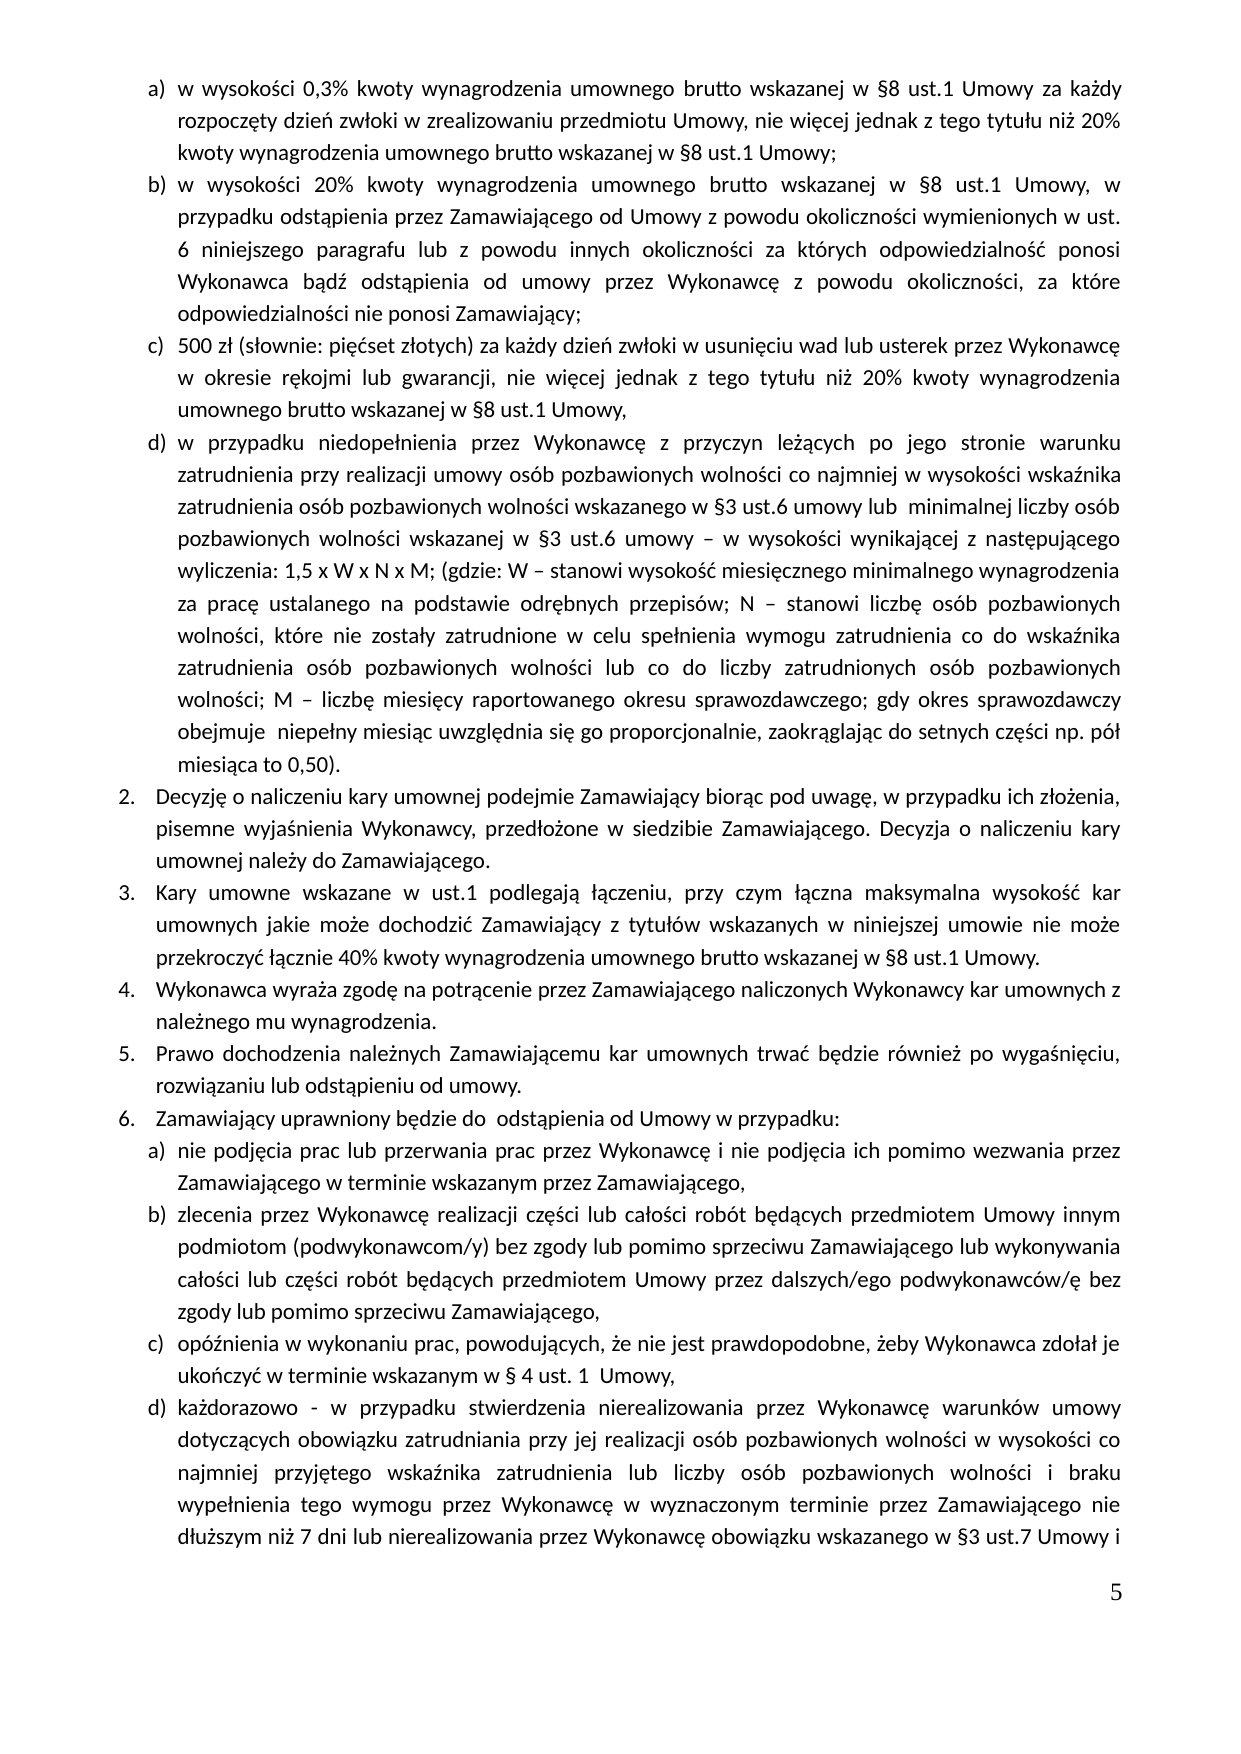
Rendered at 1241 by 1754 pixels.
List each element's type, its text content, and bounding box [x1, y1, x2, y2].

list w przypadku niedopełnienia przez Wykonawcę z przyczyn leżących po jego stronie warunku zatrudnienia przy realizacji umowy osób pozbawionych wolności co najmniej w wysokości wskaźnika zatrudnienia osób pozbawionych wolności wskazanego w §3 ust.6 umowy lub minimalnej liczby osób pozbawionych wolności wskazanej w §3 ust.6 umowy – w wysokości wynikającej z następującego wyliczenia: 1,5 x W x N x M; (gdzie: W – stanowi wysokość miesięcznego minimalnego wynagrodzenia za pracę ustalanego na podstawie odrębnych przepisów; N – stanowi liczbę osób pozbawionych wolności, które nie zostały zatrudnione w celu spełnienia wymogu zatrudnienia co do wskaźnika zatrudnienia osób pozbawionych wolności lub co do liczby zatrudnionych osób pozbawionych wolności; M – liczbę miesięcy raportowanego okresu sprawozdawczego; gdy okres sprawozdawczy obejmuje niepełny miesiąc uwzględnia się go proporcjonalnie, zaokrąglając do setnych części np. pół miesiąca to 0,50). [148, 428, 1122, 778]
list Wykonawca wyraża zgodę na potrącenie przez Zamawiającego naliczonych Wykonawcy kar umownych z należnego mu wynagrodzenia. [118, 975, 1122, 1035]
list w wysokości 0,3% kwoty wynagrodzenia umownego brutto wskazanej w §8 ust.1 Umowy za każdy rozpoczęty dzień zwłoki w zrealizowaniu przedmiotu Umowy, nie więcej jednak z tego tytułu niż 20% kwoty wynagrodzenia umownego brutto wskazanej w §8 ust.1 Umowy; [148, 74, 1122, 166]
list Prawo dochodzenia należnych Zamawiającemu kar umownych trwać będzie również po wygaśnięciu, rozwiązaniu lub odstąpieniu od umowy. [118, 1039, 1122, 1099]
list Kary umowne wskazane w ust.1 podlegają łączeniu, przy czym łączna maksymalna wysokość kar umownych jakie może dochodzić Zamawiający z tytułów wskazanych w niniejszej umowie nie może przekroczyć łącznie 40% kwoty wynagrodzenia umownego brutto wskazanej w §8 ust.1 Umowy. [118, 878, 1122, 971]
list Decyzję o naliczeniu kary umownej podejmie Zamawiający biorąc pod uwagę, w przypadku ich złożenia, pisemne wyjaśnienia Wykonawcy, przedłożone w siedzibie Zamawiającego. Decyzja o naliczeniu kary umownej należy do Zamawiającego. [118, 782, 1122, 874]
list opóźnienia w wykonaniu prac, powodujących, że nie jest prawdopodobne, żeby Wykonawca zdołał je ukończyć w terminie wskazanym w § 4 ust. 1 Umowy, [148, 1329, 1122, 1389]
list w wysokości 20% kwoty wynagrodzenia umownego brutto wskazanej w §8 ust.1 Umowy, w przypadku odstąpienia przez Zamawiającego od Umowy z powodu okoliczności wymienionych w ust. 6 niniejszego paragrafu lub z powodu innych okoliczności za których odpowiedzialność ponosi Wykonawca bądź odstąpienia od umowy przez Wykonawcę z powodu okoliczności, za które odpowiedzialności nie ponosi Zamawiający; [148, 170, 1122, 327]
list Zamawiający uprawniony będzie do odstąpienia od Umowy w przypadku: [118, 1104, 1122, 1132]
list każdorazowo - w przypadku stwierdzenia nierealizowania przez Wykonawcę warunków umowy dotyczących obowiązku zatrudniania przy jej realizacji osób pozbawionych wolności w wysokości co najmniej przyjętego wskaźnika zatrudnienia lub liczby osób pozbawionych wolności i braku wypełnienia tego wymogu przez Wykonawcę w wyznaczonym terminie przez Zamawiającego nie dłuższym niż 7 dni lub nierealizowania przez Wykonawcę obowiązku wskazanego w §3 ust.7 Umowy i [148, 1393, 1122, 1550]
list zlecenia przez Wykonawcę realizacji części lub całości robót będących przedmiotem Umowy innym podmiotom (podwykonawcom/y) bez zgody lub pomimo sprzeciwu Zamawiającego lub wykonywania całości lub części robót będących przedmiotem Umowy przez dalszych/ego podwykonawców/ę bez zgody lub pomimo sprzeciwu Zamawiającego, [148, 1200, 1122, 1325]
list nie podjęcia prac lub przerwania prac przez Wykonawcę i nie podjęcia ich pomimo wezwania przez Zamawiającego w terminie wskazanym przez Zamawiającego, [148, 1136, 1122, 1196]
list 500 zł (słownie: pięćset złotych) za każdy dzień zwłoki w usunięciu wad lub usterek przez Wykonawcę w okresie rękojmi lub gwarancji, nie więcej jednak z tego tytułu niż 20% kwoty wynagrodzenia umownego brutto wskazanej w §8 ust.1 Umowy, [148, 331, 1122, 424]
